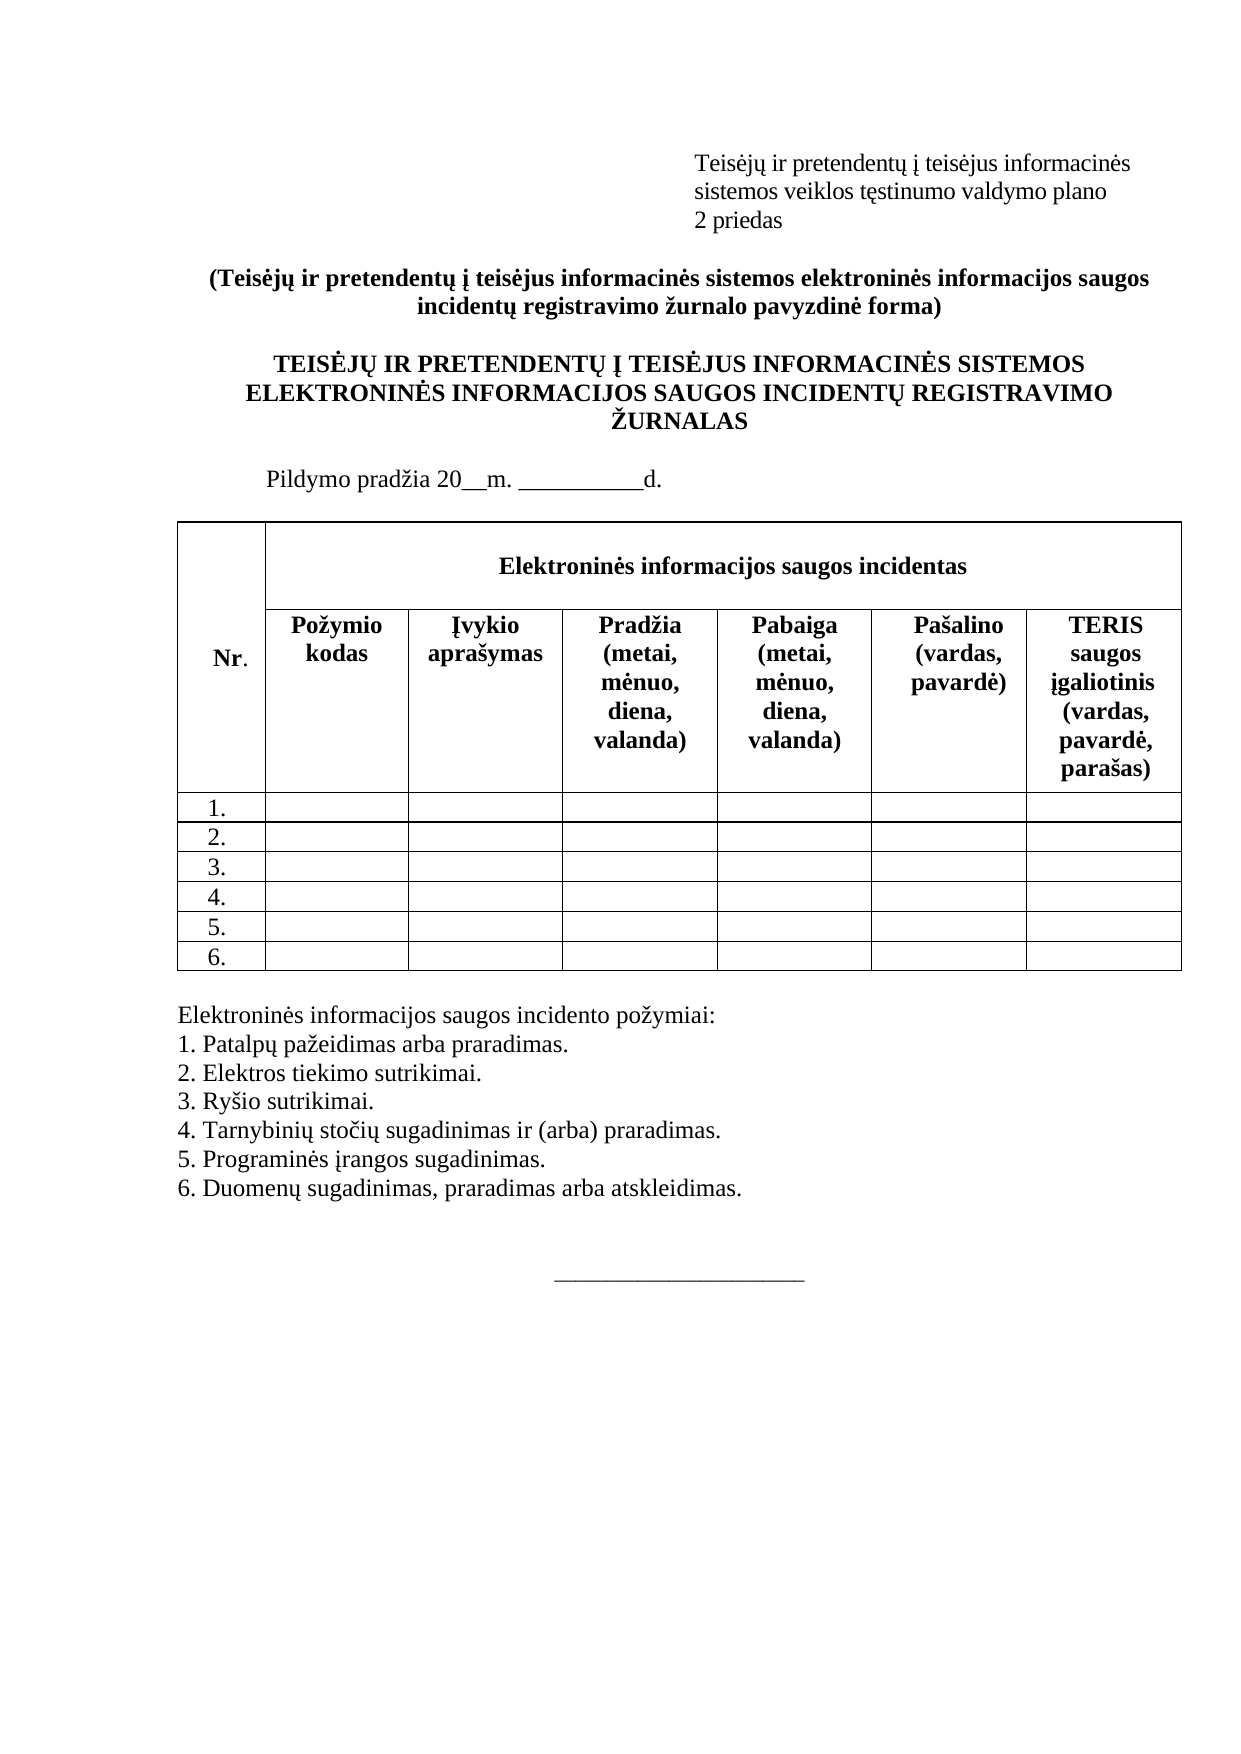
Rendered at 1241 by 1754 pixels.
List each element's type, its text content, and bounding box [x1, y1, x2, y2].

table_cell [1027, 942, 1181, 970]
table_cell [1027, 882, 1181, 911]
text Elektroninės informacijos saugos incidento požymiai: [177, 1000, 1024, 1029]
table_cell [409, 882, 562, 911]
table_cell TERIS saugos įgaliotinis (vardas, pavardė, parašas) [1027, 610, 1181, 792]
table_cell [1027, 823, 1181, 851]
table_cell [563, 793, 717, 821]
table_cell [1027, 912, 1181, 941]
table_cell [266, 912, 408, 941]
table_cell [718, 793, 871, 821]
table_cell [266, 793, 408, 821]
text ________________________ [177, 1260, 1181, 1284]
table_cell [266, 942, 408, 970]
text Teisėjų ir pretendentų į teisėjus informacinės [188, 148, 1181, 176]
table_cell [563, 882, 717, 911]
table_cell [563, 912, 717, 941]
table_cell [563, 942, 717, 970]
table_cell Pašalino (vardas, pavardė) [872, 610, 1026, 792]
text Pildymo pradžia 20__m. __________d. [177, 464, 1181, 493]
table_cell 6. [178, 942, 265, 970]
table_cell 5. [178, 912, 265, 941]
table_cell [266, 823, 408, 851]
text TEISĖJŲ IR PRETENDENTŲ Į TEISĖJUS INFORMACINĖS SISTEMOS ELEKTRONINĖS INFORMACIJOS SAUGOS INCIDENTŲ REGISTRAVIMO ŽURNALAS [177, 349, 1181, 435]
table_cell [872, 793, 1026, 821]
table_cell [409, 942, 562, 970]
table_cell [718, 912, 871, 941]
text 1. Patalpų pažeidimas arba praradimas. [177, 1029, 1181, 1058]
text 5. Programinės įrangos sugadinimas. [177, 1144, 1181, 1173]
table_cell [409, 793, 562, 821]
table_cell 4. [178, 882, 265, 911]
table_cell [1027, 852, 1181, 881]
table_cell [266, 882, 408, 911]
text 2 priedas [188, 205, 1181, 234]
table_header Nr. [178, 523, 265, 792]
table_cell Pradžia (metai, mėnuo, diena, valanda) [563, 610, 717, 792]
table_cell [409, 852, 562, 881]
text 4. Tarnybinių stočių sugadinimas ir (arba) praradimas. [177, 1115, 1181, 1144]
table_cell [718, 942, 871, 970]
text 6. Duomenų sugadinimas, praradimas arba atskleidimas. [177, 1173, 1181, 1201]
text sistemos veiklos tęstinumo valdymo plano [188, 176, 1181, 205]
table_cell [872, 882, 1026, 911]
table_cell Įvykio aprašymas [409, 610, 562, 792]
table_header Elektroninės informacijos saugos incidentas [266, 523, 1181, 609]
text 2. Elektros tiekimo sutrikimai. [177, 1058, 1181, 1086]
table_cell [718, 823, 871, 851]
table_cell 1. [178, 793, 265, 821]
table_cell [872, 852, 1026, 881]
table_cell [872, 823, 1026, 851]
table_cell Požymio kodas [266, 610, 408, 792]
text 3. Ryšio sutrikimai. [177, 1086, 1181, 1115]
table_cell [409, 912, 562, 941]
table_cell [409, 823, 562, 851]
table_cell [718, 882, 871, 911]
table_cell [1027, 793, 1181, 821]
table_cell Pabaiga (metai, mėnuo, diena, valanda) [718, 610, 871, 792]
table_cell [563, 852, 717, 881]
table_cell [718, 852, 871, 881]
table_cell 3. [178, 852, 265, 881]
table_cell 2. [178, 823, 265, 851]
table_cell [872, 912, 1026, 941]
text (Teisėjų ir pretendentų į teisėjus informacinės sistemos elektroninės informacijos saugos incidentų registravimo žurnalo pavyzdinė forma) [177, 263, 1181, 320]
table_cell [266, 852, 408, 881]
table_cell [563, 823, 717, 851]
table_cell [872, 942, 1026, 970]
